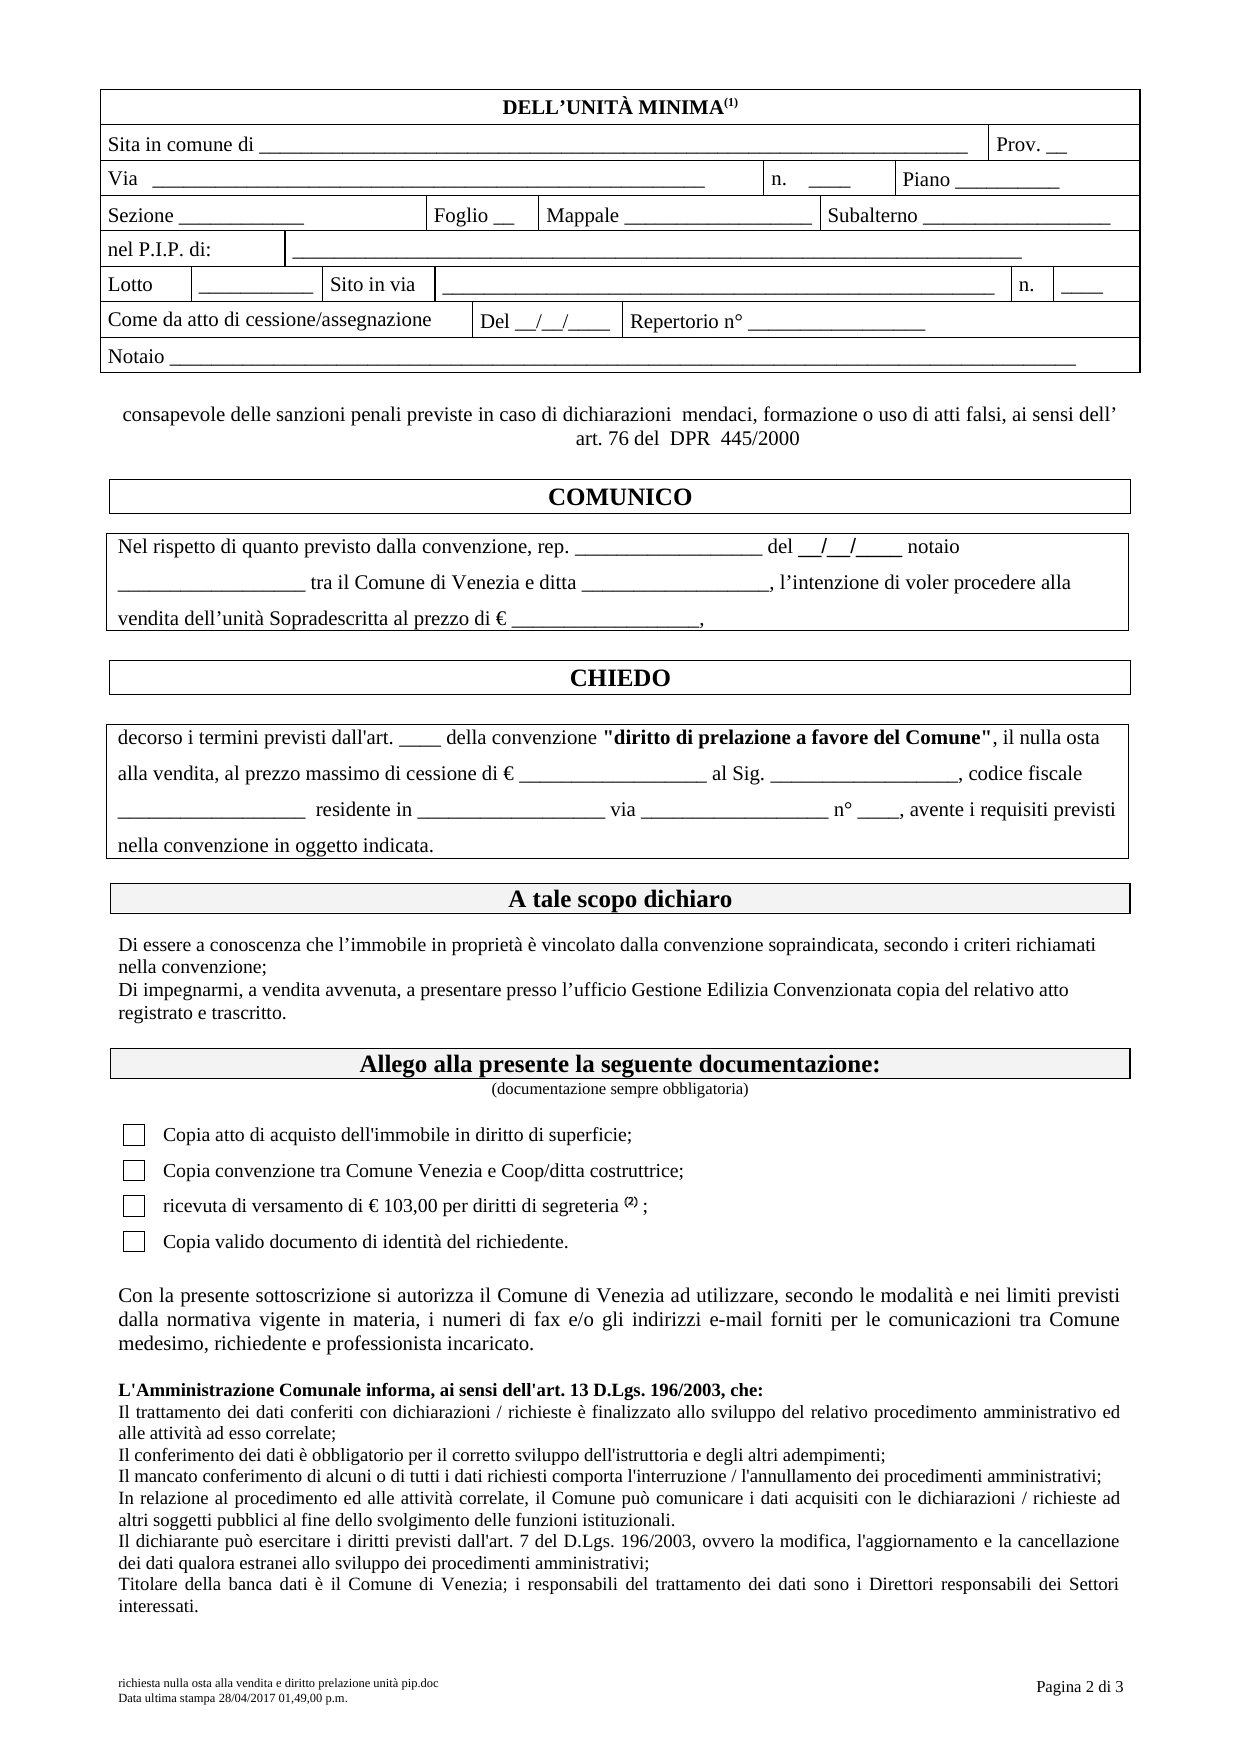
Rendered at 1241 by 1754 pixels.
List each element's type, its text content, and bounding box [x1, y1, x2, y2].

text Il trattamento dei dati conferiti con dichiarazioni / richieste è finalizzato allo sviluppo del relativo procedimento amministrativo ed alle attività ad esso correlate; [118, 1401, 1122, 1444]
table_cell Lotto [101, 267, 191, 301]
table_cell [111, 1188, 156, 1223]
table_header A tale scopo dichiaro [111, 884, 1129, 912]
table_cell ricevuta di versamento di € 103,00 per diritti di segreteria (2) ; [156, 1188, 1129, 1223]
table_cell Prov. __ [989, 125, 1139, 159]
table_header DELL’UNITÀ MINIMA(1) [101, 90, 1139, 124]
text Il mancato conferimento di alcuni o di tutti i dati richiesti comporta l'interruzione / l'annullamento dei procedimenti amministrativi; [118, 1465, 1122, 1487]
table_cell ______________________________________________________________________ [286, 231, 1139, 266]
table_header Nel rispetto di quanto previsto dalla convenzione, rep. __________________ del __/__/____ notaio __________________ tra il Comune di Venezia e ditta __________________, l’intenzione di voler procedere alla vendita dell’unità Sopradescritta al prezzo di € __________________, [107, 534, 1128, 630]
table_cell Di impegnarmi, a vendita avvenuta, a presentare presso l’ufficio Gestione Edilizia Convenzionata copia del relativo atto registrato e trascritto. [111, 978, 1129, 1024]
table_cell [111, 1153, 156, 1188]
table_cell Sezione ____________ [101, 196, 426, 230]
table_header Allego alla presente la seguente documentazione: [111, 1049, 1129, 1078]
table_cell n. [764, 161, 801, 195]
table_cell Subalterno __________________ [821, 196, 1139, 230]
text Con la presente sottoscrizione si autorizza il Comune di Venezia ad utilizzare, secondo le modalità e nei limiti previsti dalla normativa vigente in materia, i numeri di fax e/o gli indirizzi e-mail forniti per le comunicazioni tra Comune medesimo, richiedente e professionista incaricato. [118, 1283, 1122, 1355]
text Il conferimento dei dati è obbligatorio per il corretto sviluppo dell'istruttoria e degli altri adempimenti; [118, 1444, 1122, 1465]
text In relazione al procedimento ed alle attività correlate, il Comune può comunicare i dati acquisiti con le dichiarazioni / richieste ad altri soggetti pubblici al fine dello svolgimento delle funzioni istituzionali. [118, 1487, 1122, 1530]
text L'Amministrazione Comunale informa, ai sensi dell'art. 13 D.Lgs. 196/2003, che: [118, 1379, 1122, 1401]
table_cell [111, 1223, 156, 1259]
table_cell ___________ [192, 267, 322, 301]
table_cell Copia convenzione tra Comune Venezia e Coop/ditta costruttrice; [156, 1153, 1129, 1188]
table_cell Piano __________ [896, 161, 1139, 195]
table_cell ____ [801, 161, 895, 195]
table_header Copia atto di acquisto dell'immobile in diritto di superficie; [156, 1117, 1129, 1152]
table_cell Notaio _______________________________________________________________________________________ [101, 338, 1139, 372]
table_cell Copia valido documento di identità del richiedente. [156, 1223, 1129, 1259]
text (documentazione sempre obbligatoria) [118, 1079, 1122, 1098]
text Il dichiarante può esercitare i diritti previsti dall'art. 7 del D.Lgs. 196/2003, ovvero la modifica, l'aggiornamento e la cancellazione dei dati qualora estranei allo sviluppo dei procedimenti amministrativi; [118, 1530, 1122, 1573]
table_cell Via [101, 161, 145, 195]
table_cell Sita in comune di ____________________________________________________________________ [101, 125, 988, 159]
table_cell Come da atto di cessione/assegnazione [101, 302, 472, 337]
table_cell Sito in via [323, 267, 434, 301]
table_cell _____________________________________________________ [145, 161, 763, 195]
table_cell nel P.I.P. di: [101, 231, 284, 266]
table_cell n. [1012, 267, 1053, 301]
table_cell Repertorio n° _________________ [623, 302, 1139, 337]
table_cell Foglio __ [427, 196, 538, 230]
table_cell _____________________________________________________ [436, 267, 1011, 301]
subtitle consapevole delle sanzioni penali previste in caso di dichiarazioni mendaci, formazione o uso di atti falsi, ai sensi dell’ art. 76 del DPR 445/2000 [118, 402, 1122, 450]
text Titolare della banca dati è il Comune di Venezia; i responsabili del trattamento dei dati sono i Direttori responsabili dei Settori interessati. [118, 1573, 1122, 1616]
table_cell ____ [1054, 267, 1139, 301]
table_cell Del __/__/____ [473, 302, 622, 337]
text COMUNICO [110, 480, 1130, 513]
table_header [111, 1117, 156, 1152]
table_header decorso i termini previsti dall'art. ____ della convenzione "diritto di prelazione a favore del Comune", il nulla osta alla vendita, al prezzo massimo di cessione di € __________________ al Sig. __________________, codice fiscale __________________ residente in __________________ via __________________ n° ____, avente i requisiti previsti nella convenzione in oggetto indicata. [107, 725, 1128, 857]
table_cell Mappale __________________ [539, 196, 820, 230]
text CHIEDO [110, 661, 1130, 694]
table_header Di essere a conoscenza che l’immobile in proprietà è vincolato dalla convenzione sopraindicata, secondo i criteri richiamati nella convenzione; [111, 933, 1129, 978]
